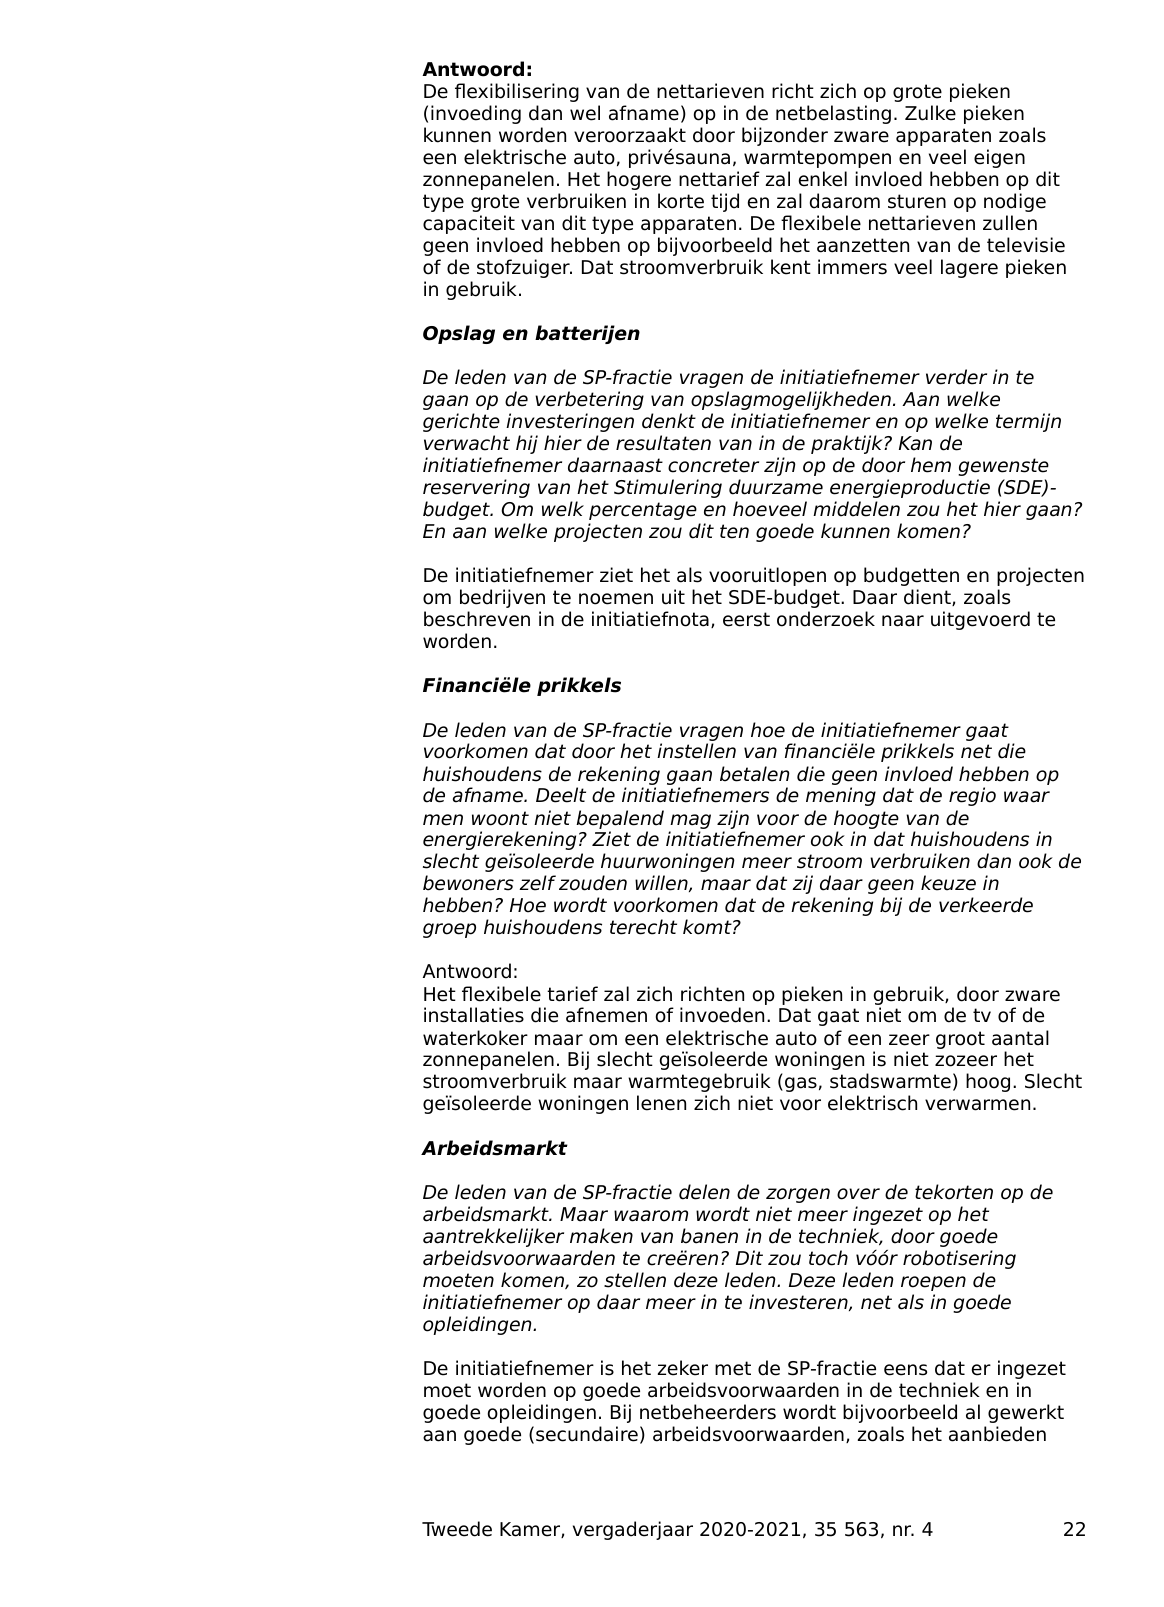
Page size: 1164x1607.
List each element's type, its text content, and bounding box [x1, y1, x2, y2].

text De initiatiefnemer is het zeker met de SP-fractie eens dat er ingezet moet worden op goede arbeidsvoorwaarden in de techniek en in goede opleidingen. Bij netbeheerders wordt bijvoorbeeld al gewerkt aan goede (secundaire) arbeidsvoorwaarden, zoals het aanbieden [422, 1358, 1087, 1446]
text De leden van de SP-fractie vragen de initiatiefnemer verder in te gaan op de verbetering van opslagmogelijkheden. Aan welke gerichte investeringen denkt de initiatiefnemer en op welke termijn verwacht hij hier de resultaten van in de praktijk? Kan de initiatiefnemer daarnaast concreter zijn op de door hem gewenste reservering van het Stimulering duurzame energieproductie (SDE)-budget. Om welk percentage en hoeveel middelen zou het hier gaan? En aan welke projecten zou dit ten goede kunnen komen? [422, 367, 1087, 543]
subtitle Arbeidsmarkt [422, 1137, 1087, 1159]
subtitle Financiële prikkels [422, 675, 1087, 697]
text De flexibilisering van de nettarieven richt zich op grote pieken (invoeding dan wel afname) op in de netbelasting. Zulke pieken kunnen worden veroorzaakt door bijzonder zware apparaten zoals een elektrische auto, privésauna, warmtepompen en veel eigen zonnepanelen. Het hogere nettarief zal enkel invloed hebben op dit type grote verbruiken in korte tijd en zal daarom sturen op nodige capaciteit van dit type apparaten. De flexibele nettarieven zullen geen invloed hebben op bijvoorbeeld het aanzetten van de televisie of de stofzuiger. Dat stroomverbruik kent immers veel lagere pieken in gebruik. [422, 81, 1087, 301]
text De leden van de SP-fractie vragen hoe de initiatiefnemer gaat voorkomen dat door het instellen van financiële prikkels net die huishoudens de rekening gaan betalen die geen invloed hebben op de afname. Deelt de initiatiefnemers de mening dat de regio waar men woont niet bepalend mag zijn voor de hoogte van de energierekening? Ziet de initiatiefnemer ook in dat huishoudens in slecht geïsoleerde huurwoningen meer stroom verbruiken dan ook de bewoners zelf zouden willen, maar dat zij daar geen keuze in hebben? Hoe wordt voorkomen dat de rekening bij de verkeerde groep huishoudens terecht komt? [422, 719, 1087, 939]
text Antwoord: [422, 961, 1087, 983]
text Antwoord: [422, 59, 1087, 81]
text De initiatiefnemer ziet het als vooruitlopen op budgetten en projecten om bedrijven te noemen uit het SDE-budget. Daar dient, zoals beschreven in de initiatiefnota, eerst onderzoek naar uitgevoerd te worden. [422, 565, 1087, 653]
subtitle Opslag en batterijen [422, 323, 1087, 345]
text De leden van de SP-fractie delen de zorgen over de tekorten op de arbeidsmarkt. Maar waarom wordt niet meer ingezet op het aantrekkelijker maken van banen in de techniek, door goede arbeidsvoorwaarden te creëren? Dit zou toch vóór robotisering moeten komen, zo stellen deze leden. Deze leden roepen de initiatiefnemer op daar meer in te investeren, net als in goede opleidingen. [422, 1182, 1087, 1336]
text Het flexibele tarief zal zich richten op pieken in gebruik, door zware installaties die afnemen of invoeden. Dat gaat niet om de tv of de waterkoker maar om een elektrische auto of een zeer groot aantal zonnepanelen. Bij slecht geïsoleerde woningen is niet zozeer het stroomverbruik maar warmtegebruik (gas, stadswarmte) hoog. Slecht geïsoleerde woningen lenen zich niet voor elektrisch verwarmen. [422, 983, 1087, 1115]
